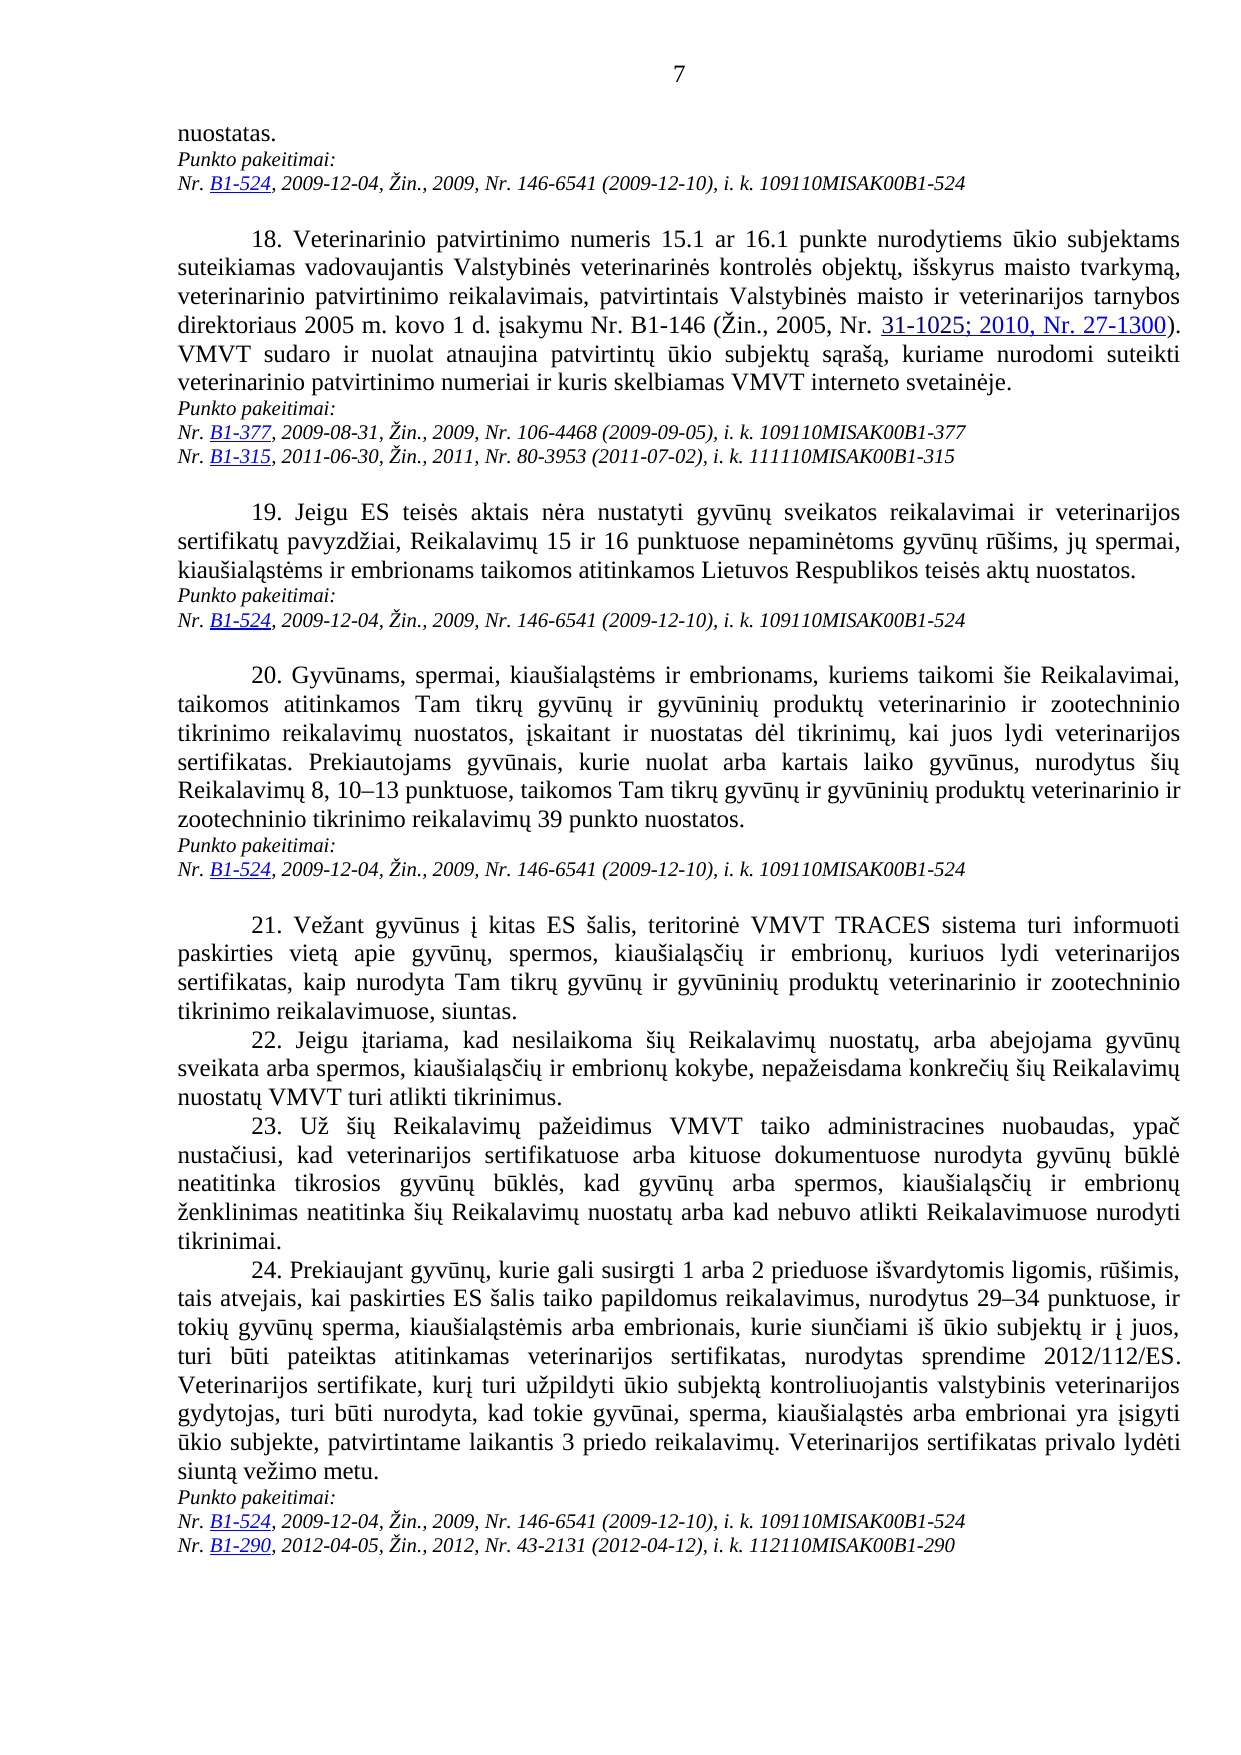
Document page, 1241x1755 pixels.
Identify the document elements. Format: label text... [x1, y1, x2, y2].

text 23. Už šių Reikalavimų pažeidimus VMVT taiko administracines nuobaudas, ypač nustačiusi, kad veterinarijos sertifikatuose arba kituose dokumentuose nurodyta gyvūnų būklė neatitinka tikrosios gyvūnų būklės, kad gyvūnų arba spermos, kiaušialąsčių ir embrionų ženklinimas neatitinka šių Reikalavimų nuostatų arba kad nebuvo atlikti Reikalavimuose nurodyti tikrinimai. [177, 1111, 1181, 1255]
text Nr. B1-524, 2009-12-04, Žin., 2009, Nr. 146-6541 (2009-12-10), i. k. 109110MISAK00B1-524 [177, 607, 1181, 632]
text 22. Jeigu įtariama, kad nesilaikoma šių Reikalavimų nuostatų, arba abejojama gyvūnų sveikata arba spermos, kiaušialąsčių ir embrionų kokybe, nepažeisdama konkrečių šių Reikalavimų nuostatų VMVT turi atlikti tikrinimus. [177, 1025, 1181, 1111]
text nuostatas. [177, 118, 1181, 147]
text Nr. B1-290, 2012-04-05, Žin., 2012, Nr. 43-2131 (2012-04-12), i. k. 112110MISAK00B1-290 [177, 1533, 1181, 1557]
text Nr. B1-524, 2009-12-04, Žin., 2009, Nr. 146-6541 (2009-12-10), i. k. 109110MISAK00B1-524 [177, 1509, 1181, 1533]
text Nr. B1-524, 2009-12-04, Žin., 2009, Nr. 146-6541 (2009-12-10), i. k. 109110MISAK00B1-524 [177, 857, 1181, 881]
text Punkto pakeitimai: [177, 583, 1181, 607]
text Punkto pakeitimai: [177, 396, 1181, 420]
text 18. Veterinarinio patvirtinimo numeris 15.1 ar 16.1 punkte nurodytiems ūkio subjektams suteikiamas vadovaujantis Valstybinės veterinarinės kontrolės objektų, išskyrus maisto tvarkymą, veterinarinio patvirtinimo reikalavimais, patvirtintais Valstybinės maisto ir veterinarijos tarnybos direktoriaus 2005 m. kovo 1 d. įsakymu Nr. B1-146 (Žin., 2005, Nr. 31-1025; 2010, Nr. 27-1300). VMVT sudaro ir nuolat atnaujina patvirtintų ūkio subjektų sąrašą, kuriame nurodomi suteikti veterinarinio patvirtinimo numeriai ir kuris skelbiamas VMVT interneto svetainėje. [177, 224, 1181, 396]
text 21. Vežant gyvūnus į kitas ES šalis, teritorinė VMVT TRACES sistema turi informuoti paskirties vietą apie gyvūnų, spermos, kiaušialąsčių ir embrionų, kuriuos lydi veterinarijos sertifikatas, kaip nurodyta Tam tikrų gyvūnų ir gyvūninių produktų veterinarinio ir zootechninio tikrinimo reikalavimuose, siuntas. [177, 910, 1181, 1025]
text Punkto pakeitimai: [177, 1485, 1181, 1509]
text 24. Prekiaujant gyvūnų, kurie gali susirgti 1 arba 2 prieduose išvardytomis ligomis, rūšimis, tais atvejais, kai paskirties ES šalis taiko papildomus reikalavimus, nurodytus 29–34 punktuose, ir tokių gyvūnų sperma, kiaušialąstėmis arba embrionais, kurie siunčiami iš ūkio subjektų ir į juos, turi būti pateiktas atitinkamas veterinarijos sertifikatas, nurodytas sprendime 2012/112/ES. Veterinarijos sertifikate, kurį turi užpildyti ūkio subjektą kontroliuojantis valstybinis veterinarijos gydytojas, turi būti nurodyta, kad tokie gyvūnai, sperma, kiaušialąstės arba embrionai yra įsigyti ūkio subjekte, patvirtintame laikantis 3 priedo reikalavimų. Veterinarijos sertifikatas privalo lydėti siuntą vežimo metu. [177, 1255, 1181, 1485]
text Punkto pakeitimai: [177, 833, 1181, 857]
text Nr. B1-524, 2009-12-04, Žin., 2009, Nr. 146-6541 (2009-12-10), i. k. 109110MISAK00B1-524 [177, 171, 1181, 195]
text Punkto pakeitimai: [177, 147, 1181, 171]
text 20. Gyvūnams, spermai, kiaušialąstėms ir embrionams, kuriems taikomi šie Reikalavimai, taikomos atitinkamos Tam tikrų gyvūnų ir gyvūninių produktų veterinarinio ir zootechninio tikrinimo reikalavimų nuostatos, įskaitant ir nuostatas dėl tikrinimų, kai juos lydi veterinarijos sertifikatas. Prekiautojams gyvūnais, kurie nuolat arba kartais laiko gyvūnus, nurodytus šių Reikalavimų 8, 10–13 punktuose, taikomos Tam tikrų gyvūnų ir gyvūninių produktų veterinarinio ir zootechninio tikrinimo reikalavimų 39 punkto nuostatos. [177, 660, 1181, 833]
text 19. Jeigu ES teisės aktais nėra nustatyti gyvūnų sveikatos reikalavimai ir veterinarijos sertifikatų pavyzdžiai, Reikalavimų 15 ir 16 punktuose nepaminėtoms gyvūnų rūšims, jų spermai, kiaušialąstėms ir embrionams taikomos atitinkamos Lietuvos Respublikos teisės aktų nuostatos. [177, 497, 1181, 583]
text Nr. B1-377, 2009-08-31, Žin., 2009, Nr. 106-4468 (2009-09-05), i. k. 109110MISAK00B1-377 [177, 420, 1181, 444]
text Nr. B1-315, 2011-06-30, Žin., 2011, Nr. 80-3953 (2011-07-02), i. k. 111110MISAK00B1-315 [177, 444, 1181, 468]
